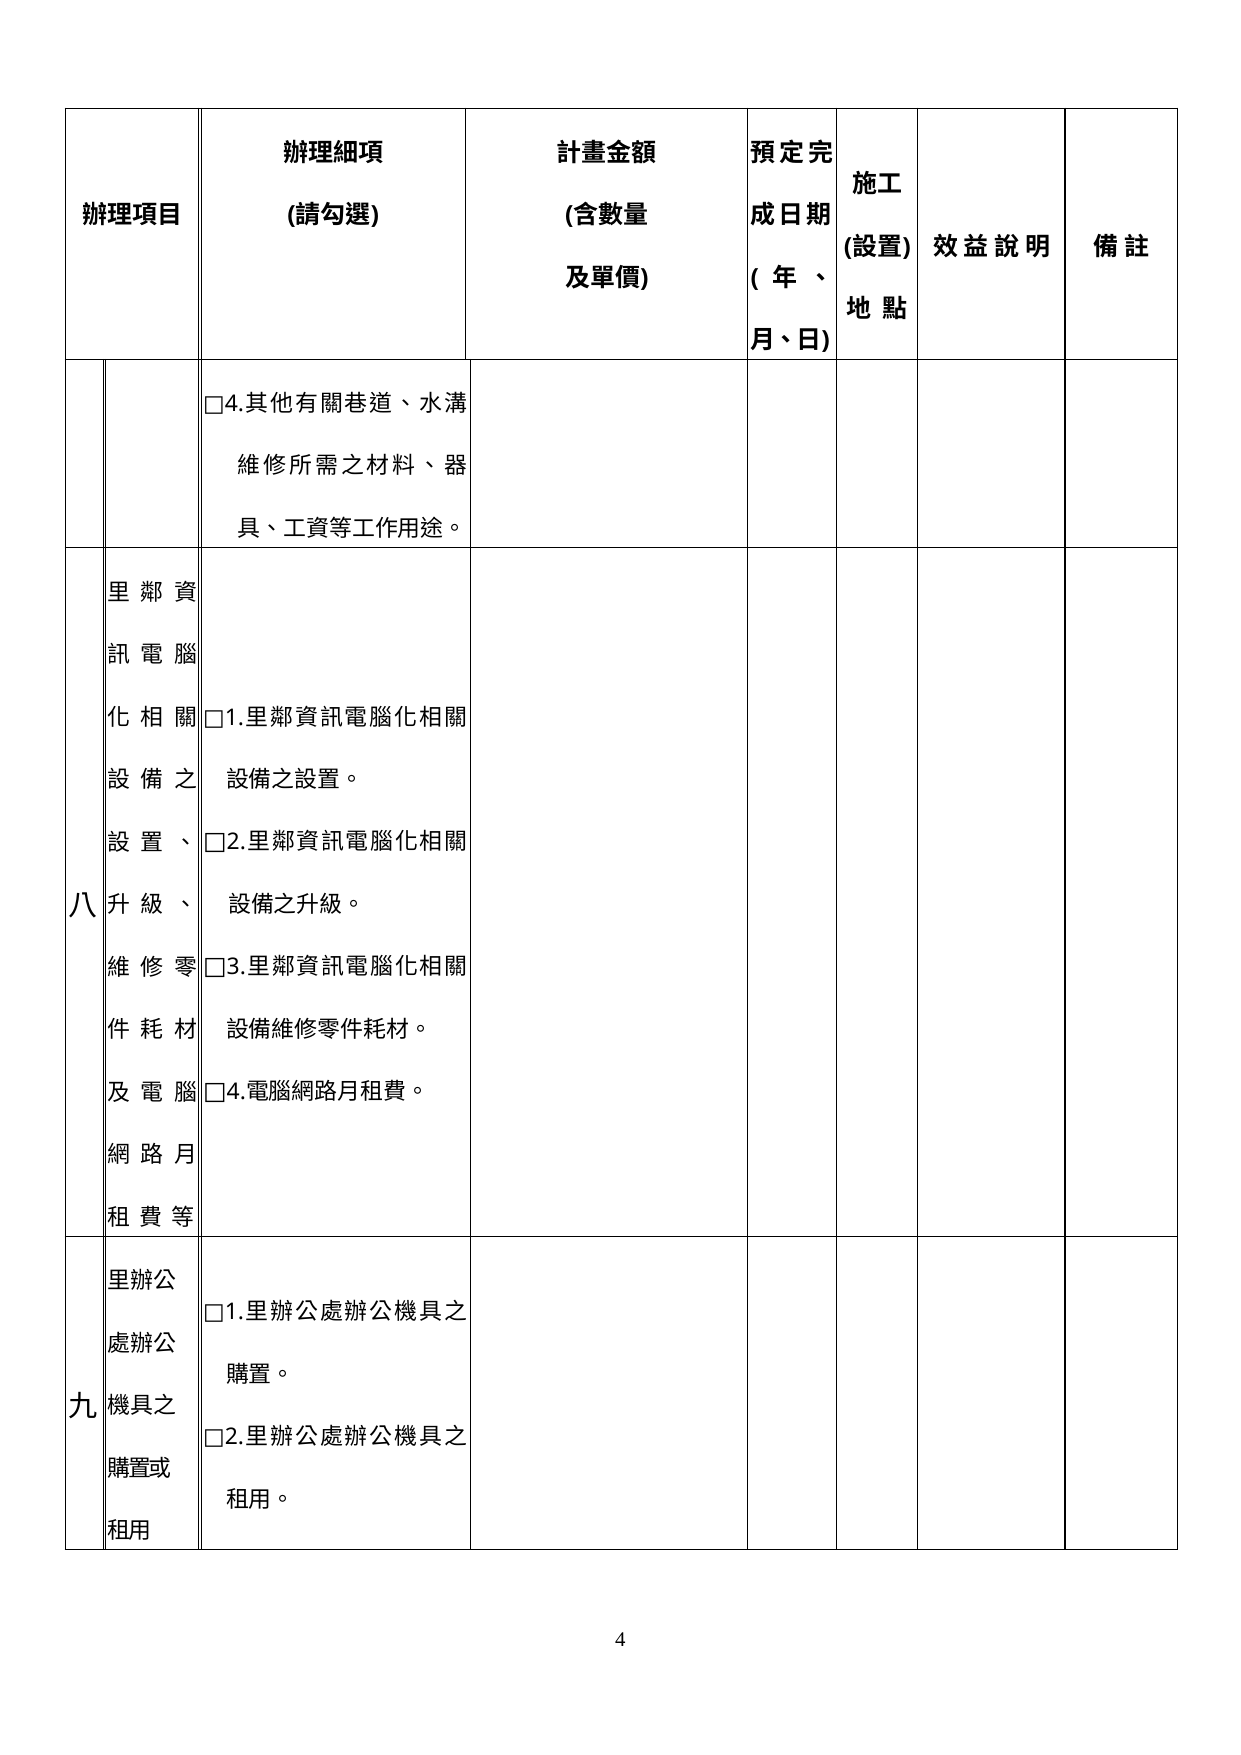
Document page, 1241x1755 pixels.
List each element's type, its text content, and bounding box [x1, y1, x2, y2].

table_cell [471, 360, 747, 547]
table_cell [837, 360, 917, 547]
table_header 預定完成日期(年、月、日) [748, 109, 836, 359]
table_cell [1066, 1237, 1177, 1549]
table_cell [918, 1237, 1064, 1549]
table_cell □4.其他有關巷道、水溝維修所需之材料、器具、工資等工作用途。 [202, 360, 470, 547]
table_cell [66, 360, 103, 547]
table_cell [471, 1237, 747, 1549]
table_cell [106, 360, 198, 547]
table_cell [748, 1237, 836, 1549]
table_cell 八 [66, 548, 103, 1236]
table_cell [837, 548, 917, 1236]
table_cell [1066, 360, 1177, 547]
table_cell [748, 548, 836, 1236]
table_header 計畫金額 (含數量 及單價) [466, 109, 747, 359]
table_header 效 益 說 明 [918, 109, 1064, 359]
table_cell 里辦公處辦公機具之 購置或 租用 [106, 1237, 198, 1549]
table_header 施工(設置) 地 點 [837, 109, 917, 359]
table_cell [748, 360, 836, 547]
table_cell [918, 548, 1064, 1236]
table_cell 九 [66, 1237, 103, 1549]
table_cell [471, 548, 747, 1236]
table_header 辦理細項 (請勾選) [202, 109, 465, 359]
table_cell [837, 1237, 917, 1549]
table_header 備 註 [1066, 109, 1177, 359]
table_cell □1.里辦公處辦公機具之 購置。 □2.里辦公處辦公機具之租用。 [202, 1237, 470, 1549]
table_cell [1066, 548, 1177, 1236]
table_header 辦理項目 [66, 109, 198, 359]
table_cell □1.里鄰資訊電腦化相關設備之設置。 □2.里鄰資訊電腦化相關設備之升級。 □3.里鄰資訊電腦化相關設備維修零件耗材。 □4.電腦網路月租費。 [202, 548, 470, 1236]
table_cell 里鄰資訊電腦化相關設備之設置、升級、維修零件耗材及電腦網路月租費等 [106, 548, 198, 1236]
table_cell [918, 360, 1064, 547]
